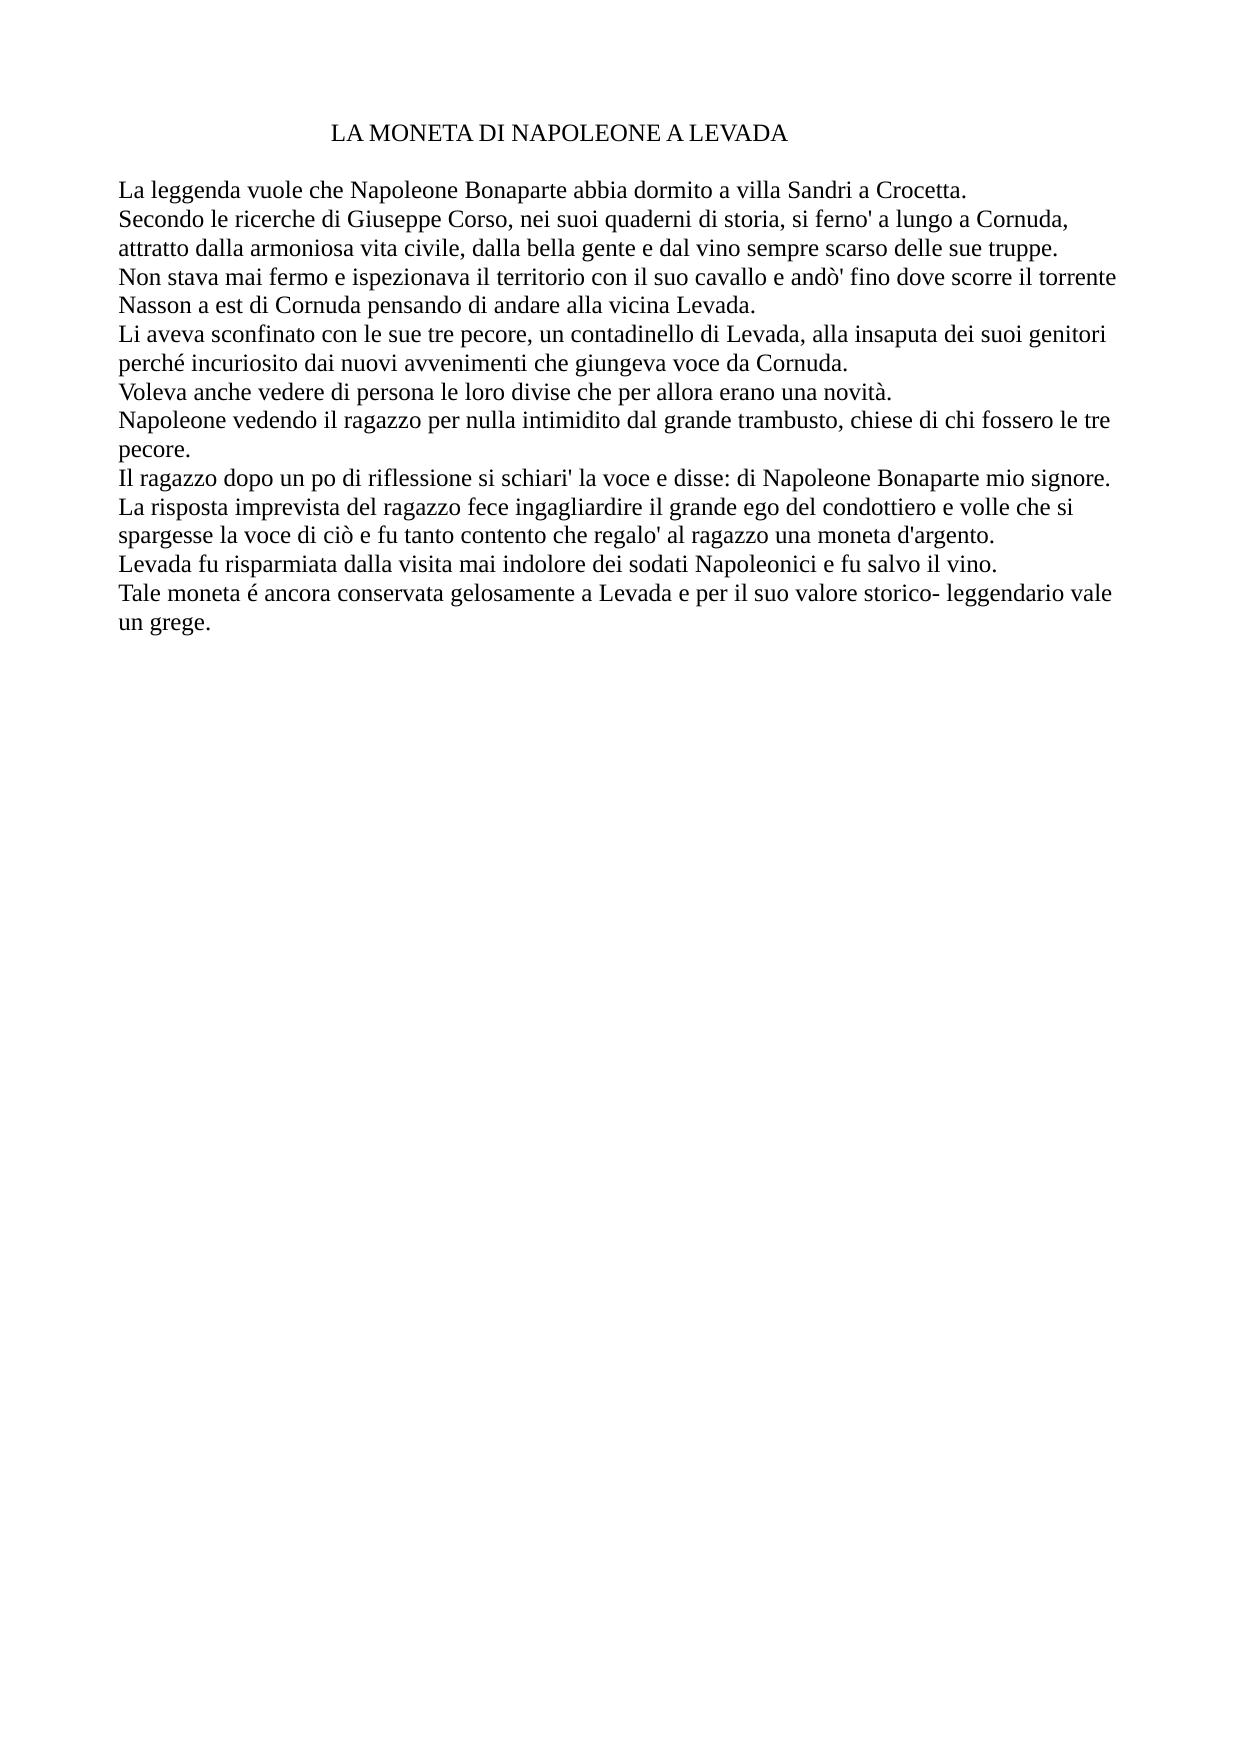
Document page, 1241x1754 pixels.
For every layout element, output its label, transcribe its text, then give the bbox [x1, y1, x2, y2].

text LA MONETA DI NAPOLEONE A LEVADA [118, 118, 1122, 147]
text Napoleone vedendo il ragazzo per nulla intimidito dal grande trambusto, chiese di chi fossero le tre pecore. [118, 406, 1122, 463]
text Tale moneta é ancora conservata gelosamente a Levada e per il suo valore storico- leggendario vale un grege. [118, 578, 1122, 636]
text Non stava mai fermo e ispezionava il territorio con il suo cavallo e andò' fino dove scorre il torrente Nasson a est di Cornuda pensando di andare alla vicina Levada. [118, 262, 1122, 319]
text Il ragazzo dopo un po di riflessione si schiari' la voce e disse: di Napoleone Bonaparte mio signore. [118, 463, 1122, 492]
text La risposta imprevista del ragazzo fece ingagliardire il grande ego del condottiero e volle che si spargesse la voce di ciò e fu tanto contento che regalo' al ragazzo una moneta d'argento. [118, 492, 1122, 549]
text La leggenda vuole che Napoleone Bonaparte abbia dormito a villa Sandri a Crocetta. [118, 176, 1122, 204]
text Li aveva sconfinato con le sue tre pecore, un contadinello di Levada, alla insaputa dei suoi genitori perché incuriosito dai nuovi avvenimenti che giungeva voce da Cornuda. [118, 319, 1122, 377]
text Levada fu risparmiata dalla visita mai indolore dei sodati Napoleonici e fu salvo il vino. [118, 549, 1122, 578]
text Secondo le ricerche di Giuseppe Corso, nei suoi quaderni di storia, si ferno' a lungo a Cornuda, attratto dalla armoniosa vita civile, dalla bella gente e dal vino sempre scarso delle sue truppe. [118, 204, 1122, 262]
text Voleva anche vedere di persona le loro divise che per allora erano una novità. [118, 377, 1122, 406]
